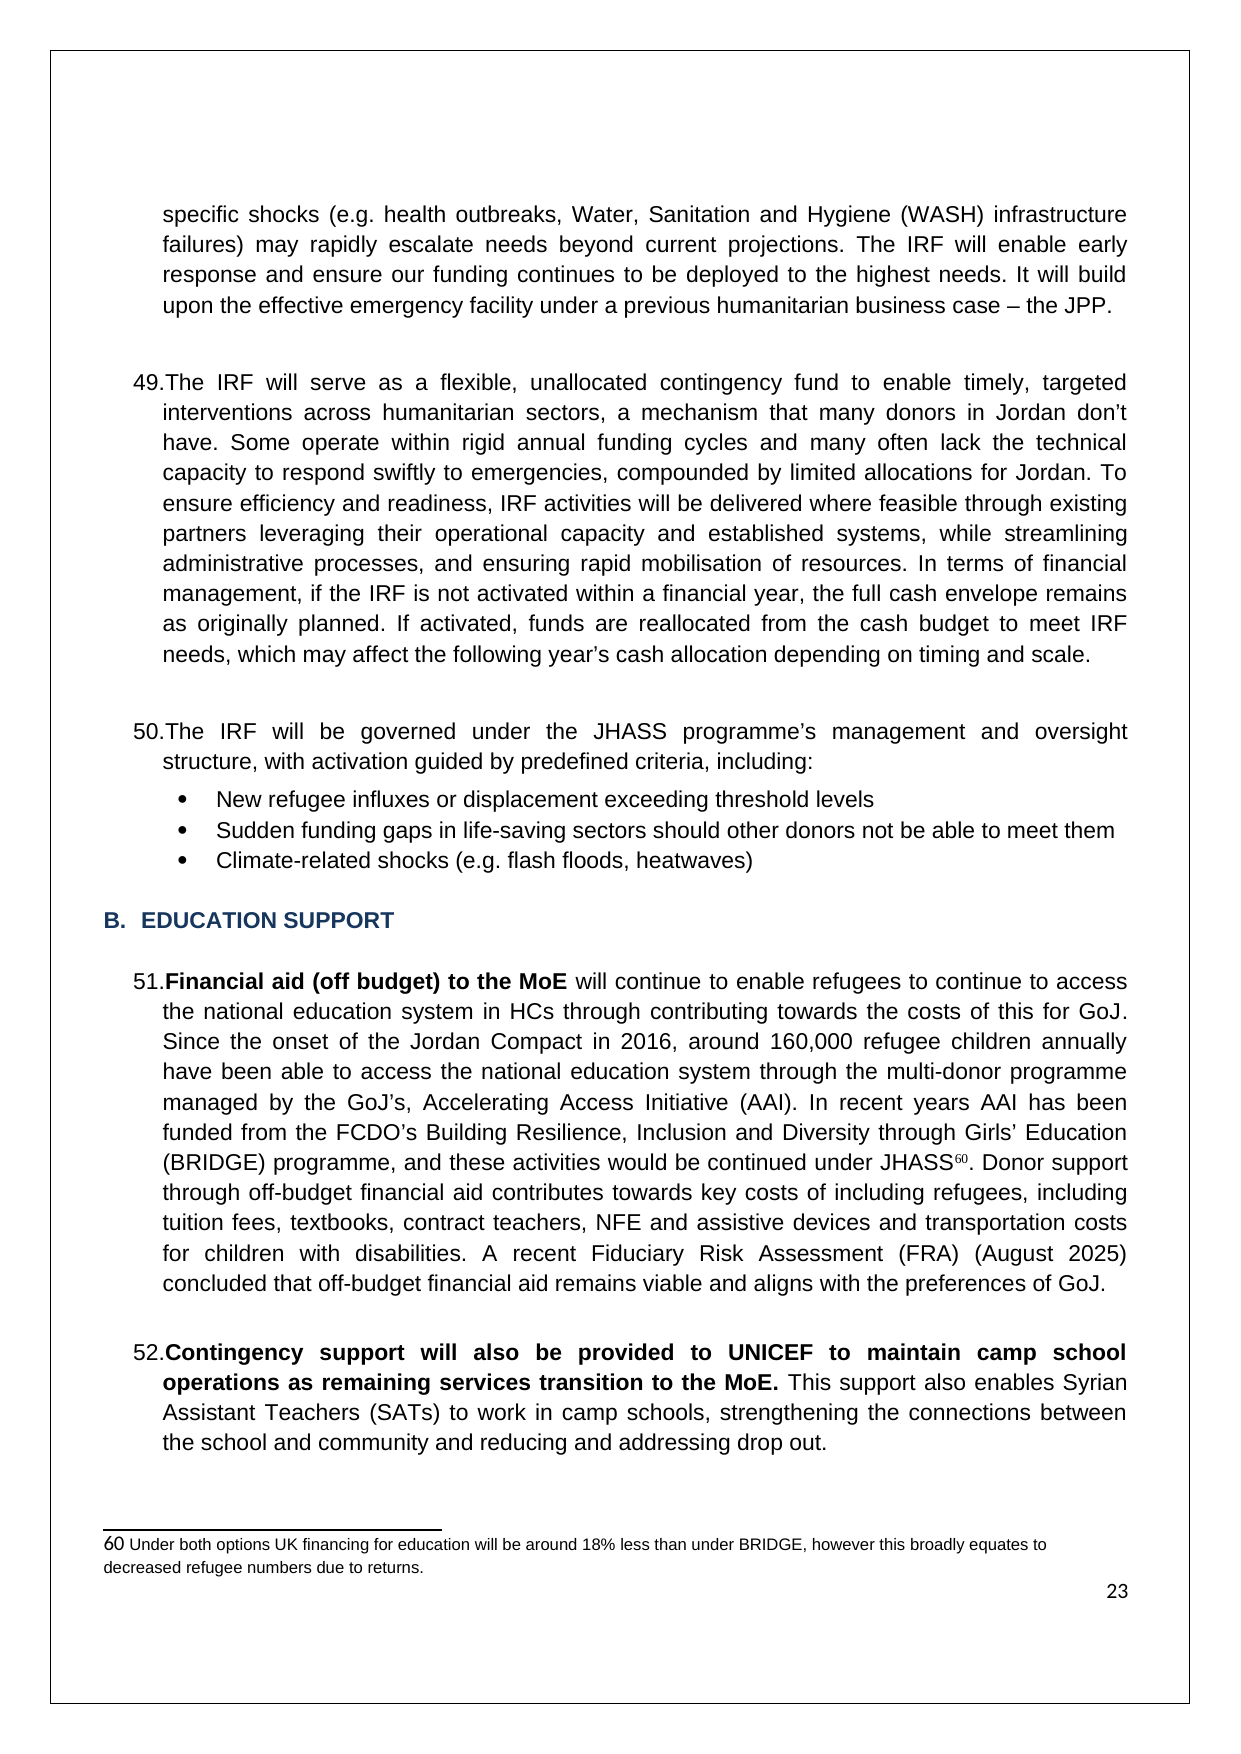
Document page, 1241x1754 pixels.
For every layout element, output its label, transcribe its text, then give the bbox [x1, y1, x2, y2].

list Contingency support will also be provided to UNICEF to maintain camp school operations as remaining services transition to the MoE. This support also enables Syrian Assistant Teachers (SATs) to work in camp schools, strengthening the connections between the school and community and reducing and addressing drop out. [133, 1338, 1128, 1456]
list specific shocks (e.g. health outbreaks, Water, Sanitation and Hygiene (WASH) infrastructure failures) may rapidly escalate needs beyond current projections. The IRF will enable early response and ensure our funding continues to be deployed to the highest needs. It will build upon the effective emergency facility under a previous humanitarian business case – the JPP. [133, 201, 1128, 318]
list The IRF will serve as a flexible, unallocated contingency fund to enable timely, targeted interventions across humanitarian sectors, a mechanism that many donors in Jordan don’t have. Some operate within rigid annual funding cycles and many often lack the technical capacity to respond swiftly to emergencies, compounded by limited allocations for Jordan. To ensure efficiency and readiness, IRF activities will be delivered where feasible through existing partners leveraging their operational capacity and established systems, while streamlining administrative processes, and ensuring rapid mobilisation of resources. In terms of financial management, if the IRF is not activated within a financial year, the full cash envelope remains as originally planned. If activated, funds are reallocated from the cash budget to meet IRF needs, which may affect the following year’s cash allocation depending on timing and scale. [133, 369, 1128, 667]
list The IRF will be governed under the JHASS programme’s management and oversight structure, with activation guided by predefined criteria, including: [133, 718, 1128, 774]
list Climate-related shocks (e.g. flash floods, heatwaves) [178, 847, 1128, 873]
list EDUCATION SUPPORT [103, 907, 1128, 934]
list Sudden funding gaps in life-saving sectors should other donors not be able to meet them [178, 817, 1128, 843]
list Under both options UK financing for education will be around 18% less than under BRIDGE, however this broadly equates to decreased refugee numbers due to returns. [103, 1530, 1128, 1577]
list New refugee influxes or displacement exceeding threshold levels [178, 786, 1128, 813]
list Financial aid (off budget) to the MoE will continue to enable refugees to continue to access the national education system in HCs through contributing towards the costs of this for GoJ. Since the onset of the Jordan Compact in 2016, around 160,000 refugee children annually have been able to access the national education system through the multi-donor programme managed by the GoJ’s, Accelerating Access Initiative (AAI). In recent years AAI has been funded from the FCDO’s Building Resilience, Inclusion and Diversity through Girls’ Education (BRIDGE) programme, and these activities would be continued under JHASS. Donor support through off-budget financial aid contributes towards key costs of including refugees, including tuition fees, textbooks, contract teachers, NFE and assistive devices and transportation costs for children with disabilities. A recent Fiduciary Risk Assessment (FRA) (August 2025) concluded that off-budget financial aid remains viable and aligns with the preferences of GoJ. [133, 968, 1128, 1296]
